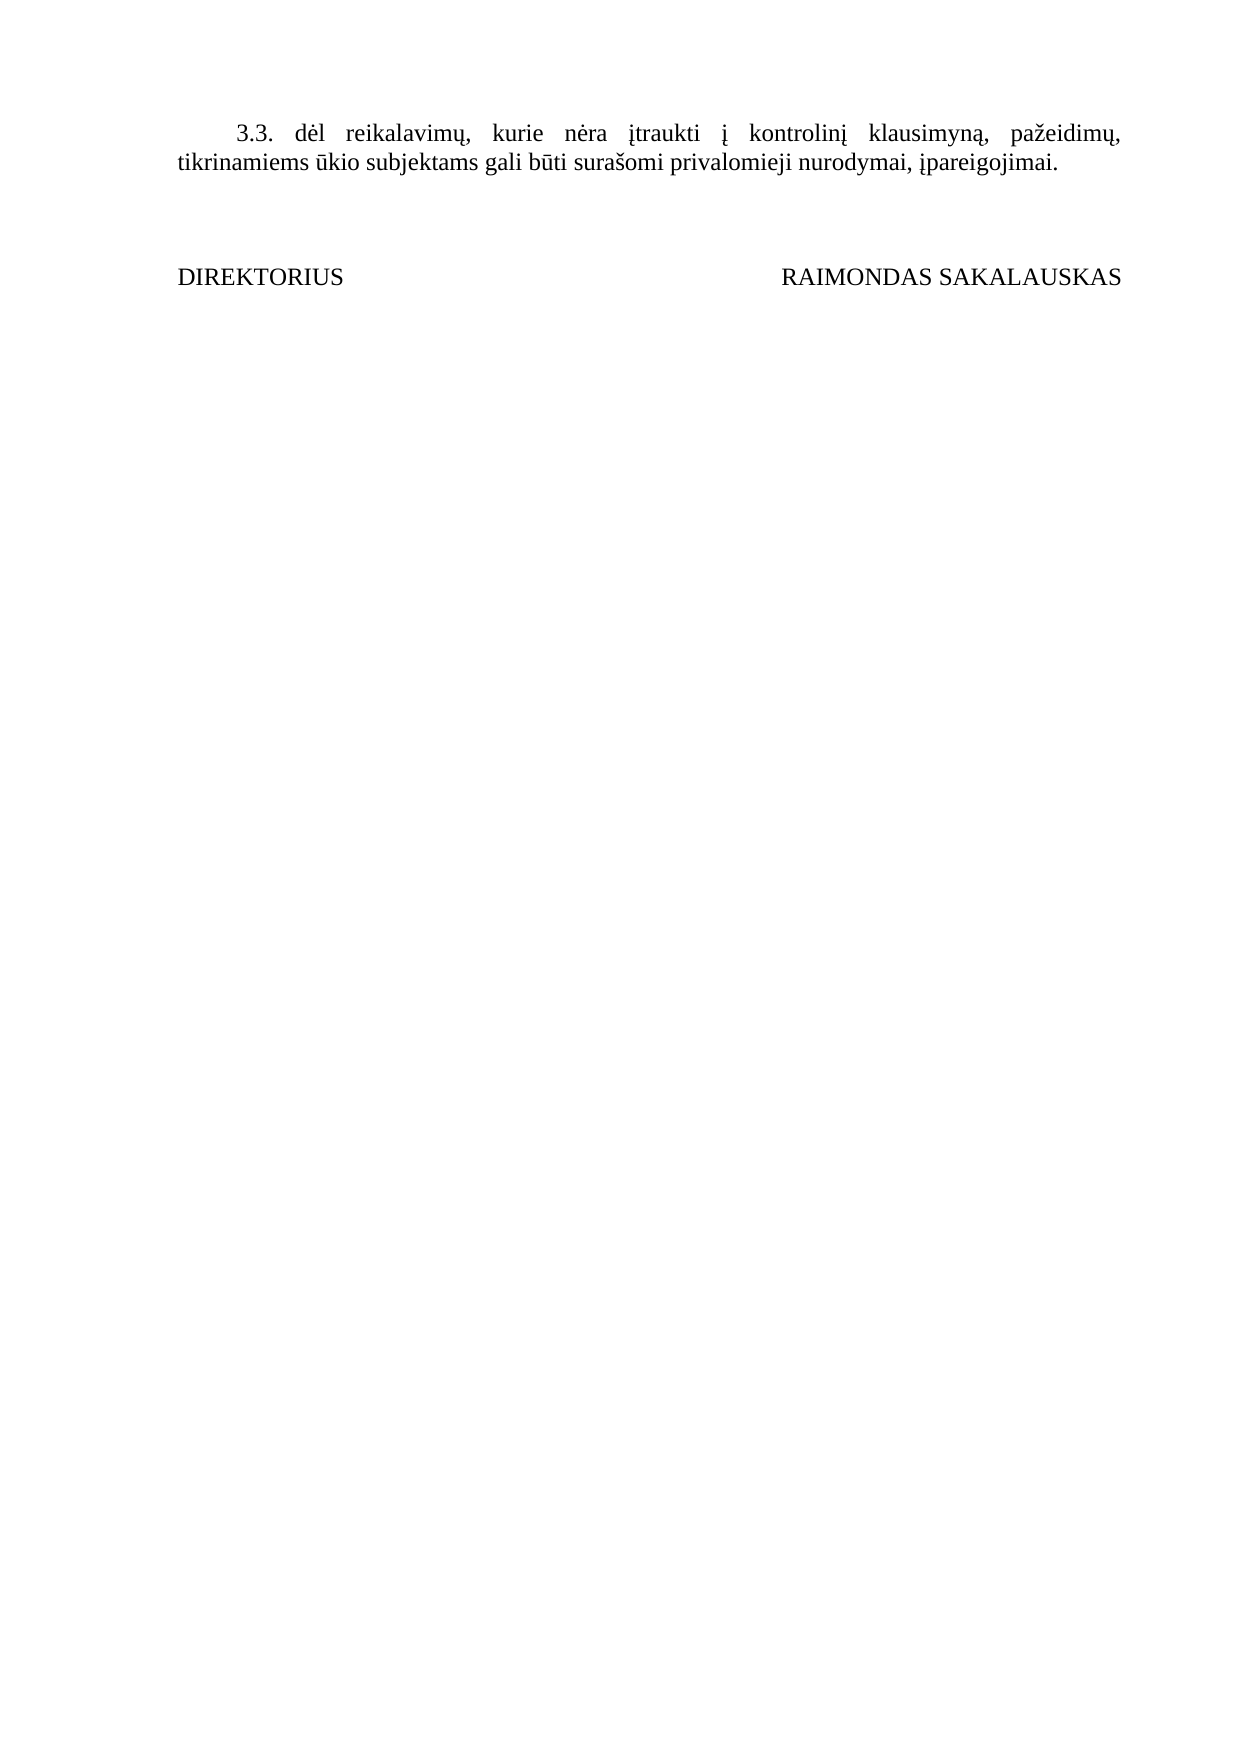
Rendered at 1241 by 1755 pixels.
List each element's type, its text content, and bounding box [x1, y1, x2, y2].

text Direktorius Raimondas Sakalauskas [177, 262, 1122, 291]
text 3.3. dėl reikalavimų, kurie nėra įtraukti į kontrolinį klausimyną, pažeidimų, tikrinamiems ūkio subjektams gali būti surašomi privalomieji nurodymai, įpareigojimai. [177, 118, 1122, 176]
